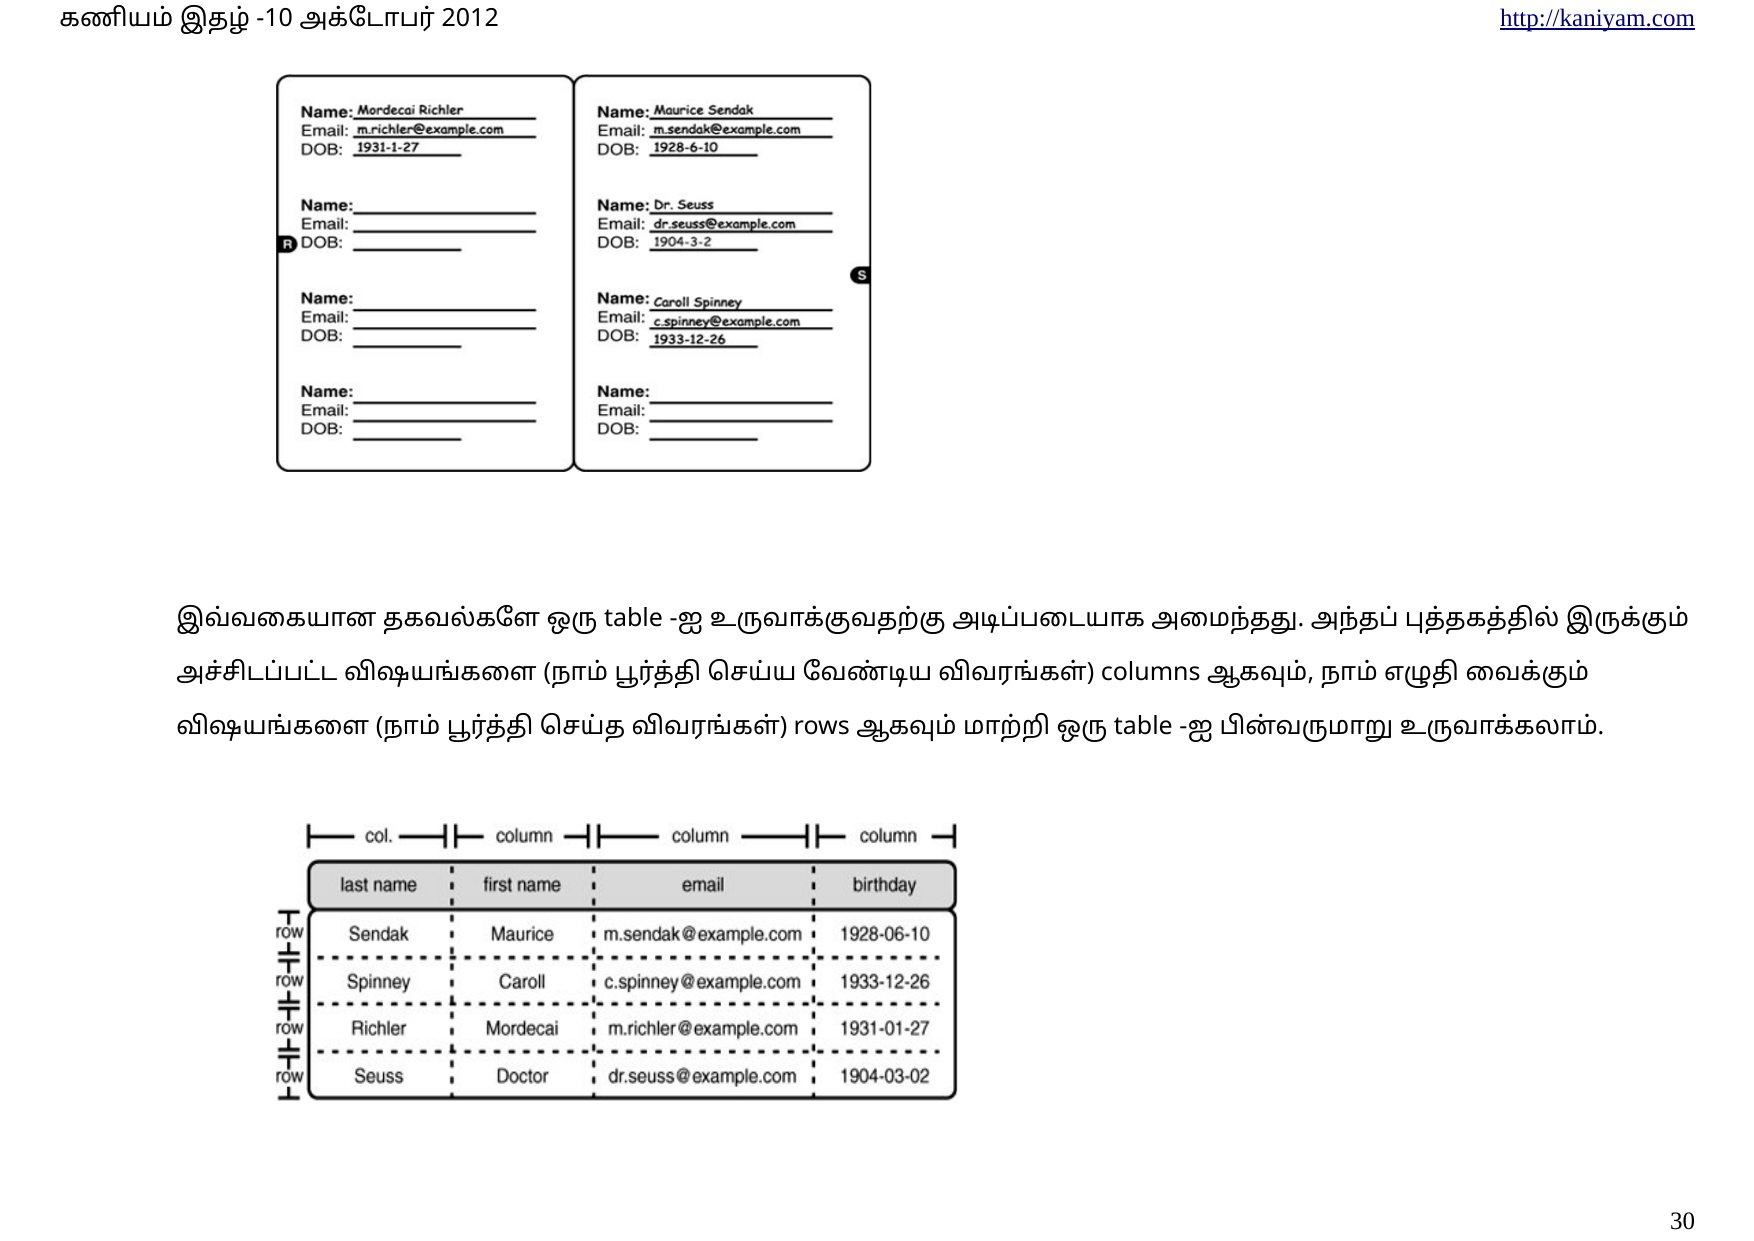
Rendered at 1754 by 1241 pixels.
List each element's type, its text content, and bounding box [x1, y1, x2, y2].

text இவ்வகையான தகவல்களே ஒரு table -ஐ உருவாக்குவதற்கு அடிப்படையாக அமைந்தது. அந்தப் புத்தகத்தில் இருக்கும் அச்சிடப்பட்ட விஷயங்களை (நாம் பூர்த்தி செய்ய வேண்டிய விவரங்கள்) columns ஆகவும், நாம் எழுதி வைக்கும் விஷயங்களை (நாம் பூர்த்தி செய்த விவரங்கள்) rows ஆகவும் மாற்றி ஒரு table -ஐ பின்வருமாறு உருவாக்கலாம். [176, 497, 1695, 744]
text [176, 814, 1695, 1160]
